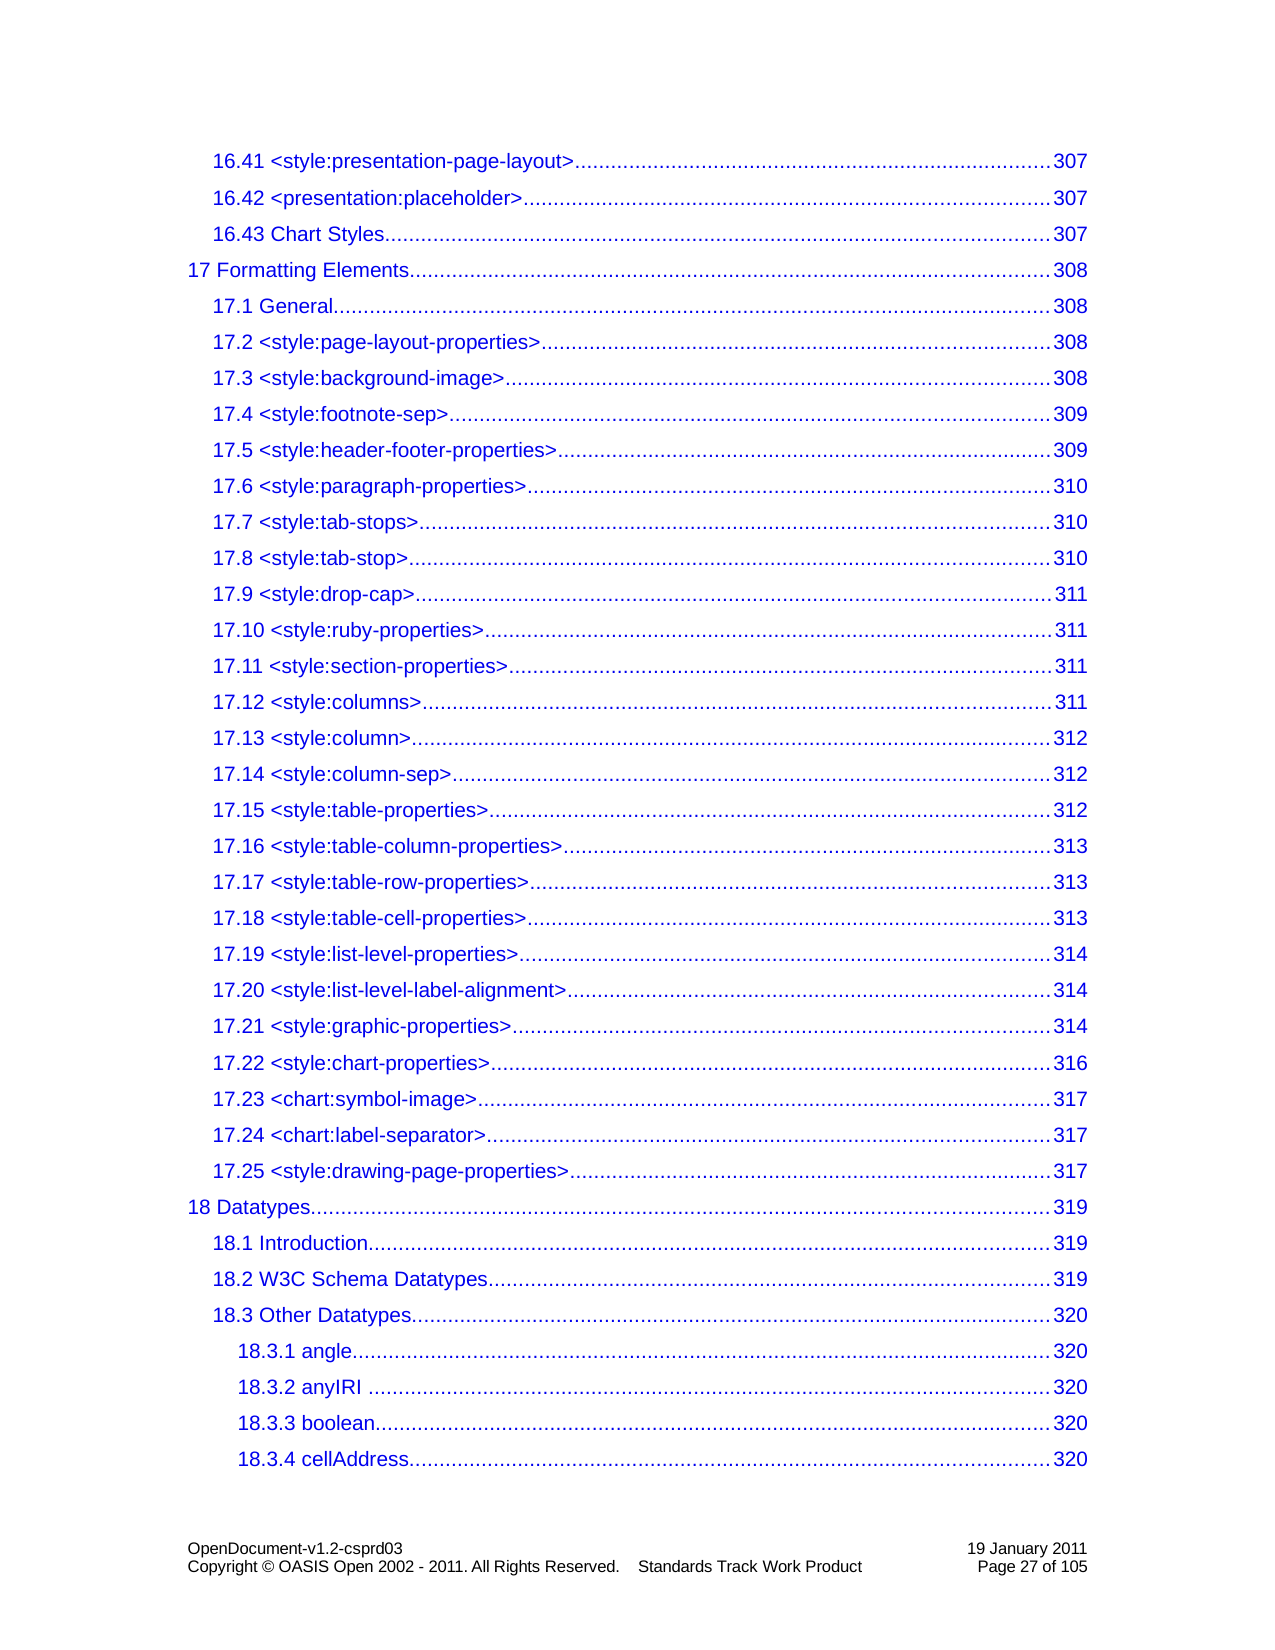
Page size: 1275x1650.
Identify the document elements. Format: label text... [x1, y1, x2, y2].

text 18.2 W3C Schema Datatypes 319 [212, 1267, 1088, 1291]
text 17.4 <style:footnote-sep> 309 [212, 402, 1088, 426]
text 18.3.2 anyIRI 320 [237, 1375, 1088, 1399]
text 17.20 <style:list-level-label-alignment> 314 [212, 979, 1088, 1002]
text 17.23 <chart:symbol-image> 317 [212, 1087, 1088, 1111]
text 17.15 <style:table-properties> 312 [212, 799, 1088, 822]
text 18.3 Other Datatypes 320 [212, 1303, 1088, 1327]
text 17.10 <style:ruby-properties> 311 [212, 618, 1088, 642]
text 17.18 <style:table-cell-properties> 313 [212, 907, 1088, 930]
text 17.3 <style:background-image> 308 [212, 366, 1088, 390]
text 18.1 Introduction 319 [212, 1231, 1088, 1255]
text 17.25 <style:drawing-page-properties> 317 [212, 1159, 1088, 1183]
text 17.8 <style:tab-stop> 310 [212, 546, 1088, 570]
text 18.3.4 cellAddress 320 [237, 1447, 1088, 1471]
text 16.42 <presentation:placeholder> 307 [212, 186, 1088, 209]
text 17.14 <style:column-sep> 312 [212, 763, 1088, 786]
text 18.3.1 angle 320 [237, 1339, 1088, 1363]
text 17.19 <style:list-level-properties> 314 [212, 943, 1088, 966]
text 17.13 <style:column> 312 [212, 727, 1088, 750]
text 16.43 Chart Styles 307 [212, 222, 1088, 246]
text 17.7 <style:tab-stops> 310 [212, 510, 1088, 534]
text 17.11 <style:section-properties> 311 [212, 654, 1088, 678]
text 17.12 <style:columns> 311 [212, 691, 1088, 714]
text 17.24 <chart:label-separator> 317 [212, 1123, 1088, 1147]
text 17 Formatting Elements 308 [187, 258, 1088, 282]
text 17.6 <style:paragraph-properties> 310 [212, 474, 1088, 498]
text 17.17 <style:table-row-properties> 313 [212, 871, 1088, 894]
text 17.5 <style:header-footer-properties> 309 [212, 438, 1088, 462]
text 16.41 <style:presentation-page-layout> 307 [212, 150, 1088, 173]
text 18 Datatypes 319 [187, 1195, 1088, 1219]
text 17.22 <style:chart-properties> 316 [212, 1051, 1088, 1074]
text 17.2 <style:page-layout-properties> 308 [212, 330, 1088, 354]
text 18.3.3 boolean 320 [237, 1411, 1088, 1435]
text 17.16 <style:table-column-properties> 313 [212, 835, 1088, 858]
text 17.1 General 308 [212, 294, 1088, 318]
text 17.9 <style:drop-cap> 311 [212, 582, 1088, 606]
text 17.21 <style:graphic-properties> 314 [212, 1015, 1088, 1038]
